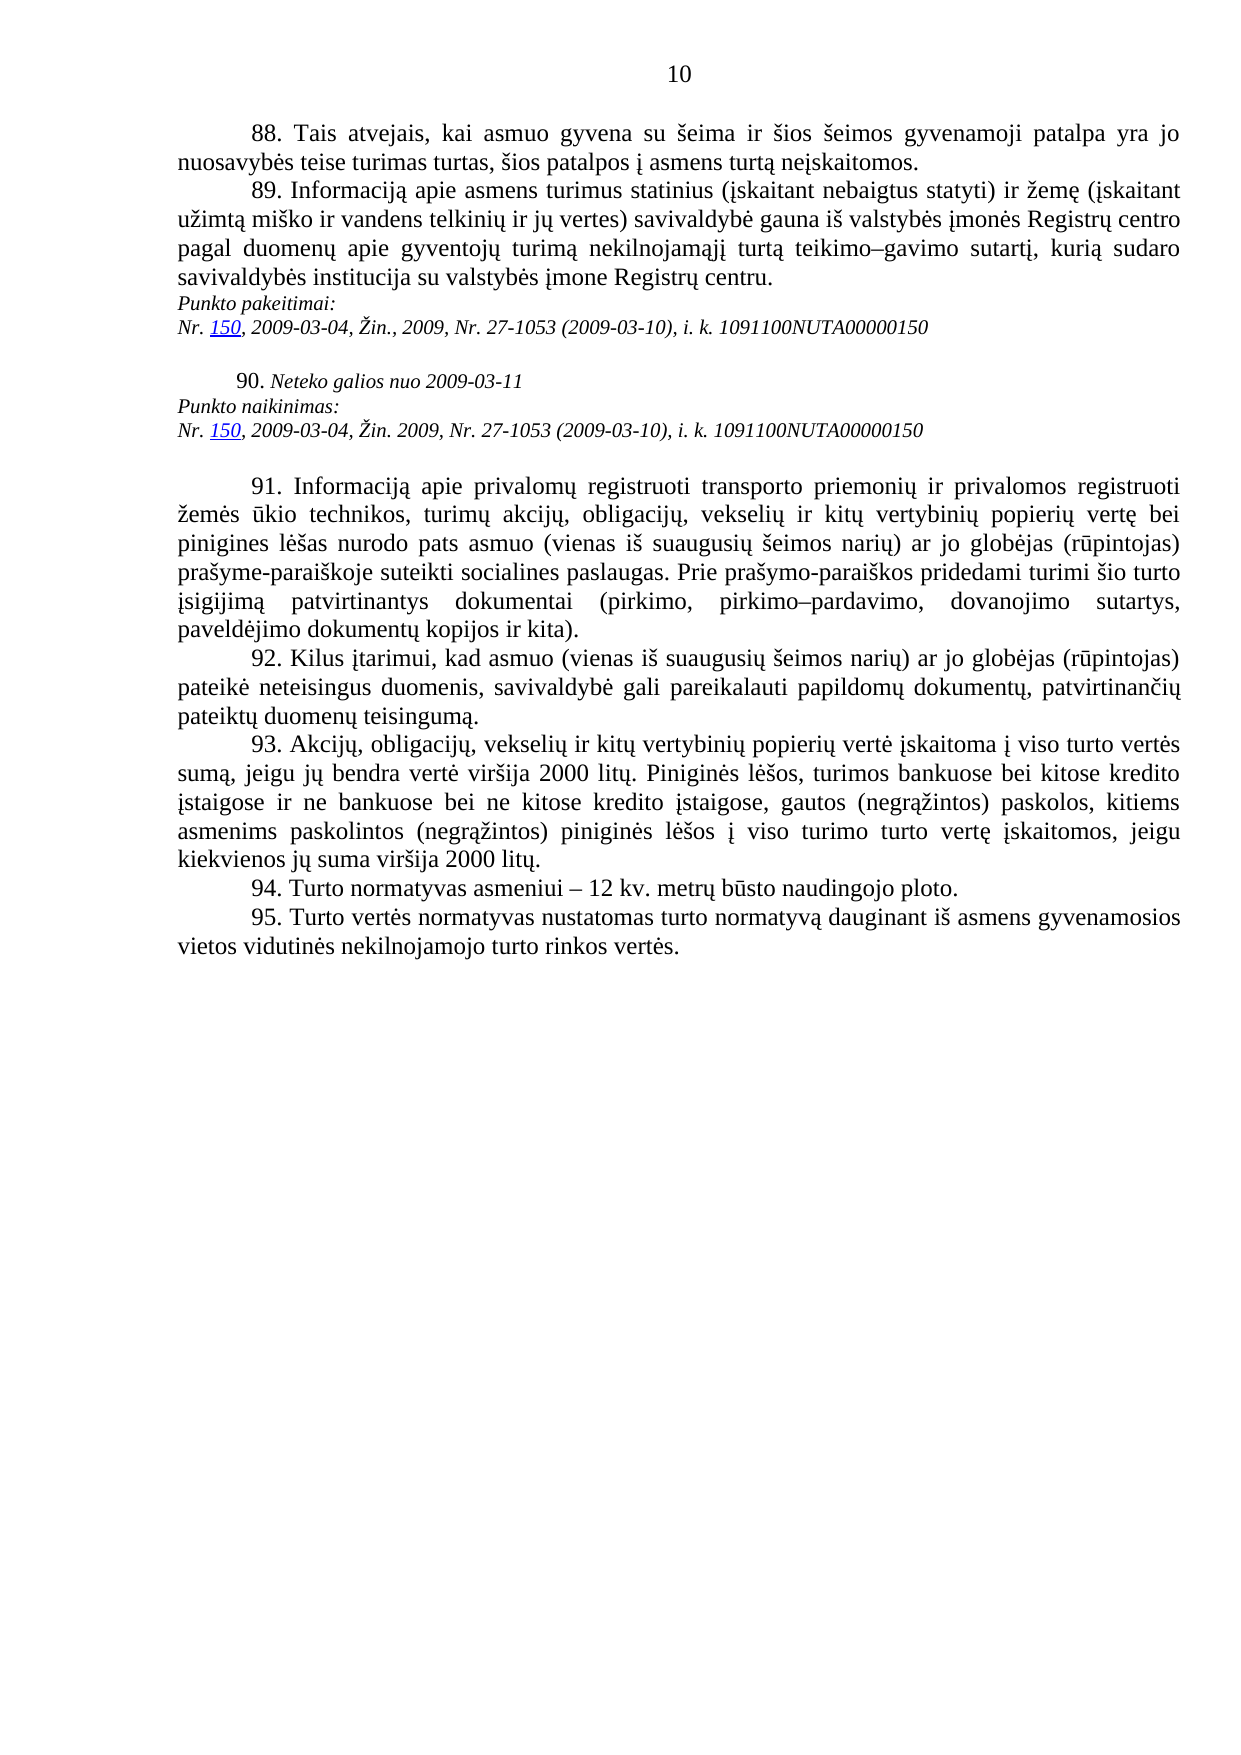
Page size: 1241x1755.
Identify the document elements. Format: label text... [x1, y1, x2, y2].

text Punkto naikinimas: [177, 394, 1181, 418]
text Nr. 150, 2009-03-04, Žin. 2009, Nr. 27-1053 (2009-03-10), i. k. 1091100NUTA00000150 [177, 418, 1181, 442]
text 90. Neteko galios nuo 2009-03-11 [177, 367, 1181, 394]
text 92. Kilus įtarimui, kad asmuo (vienas iš suaugusių šeimos narių) ar jo globėjas (rūpintojas) pateikė neteisingus duomenis, savivaldybė gali pareikalauti papildomų dokumentų, patvirtinančių pateiktų duomenų teisingumą. [177, 643, 1181, 729]
text Nr. 150, 2009-03-04, Žin., 2009, Nr. 27-1053 (2009-03-10), i. k. 1091100NUTA00000150 [177, 315, 1181, 339]
text 91. Informaciją apie privalomų registruoti transporto priemonių ir privalomos registruoti žemės ūkio technikos, turimų akcijų, obligacijų, vekselių ir kitų vertybinių popierių vertę bei pinigines lėšas nurodo pats asmuo (vienas iš suaugusių šeimos narių) ar jo globėjas (rūpintojas) prašyme-paraiškoje suteikti socialines paslaugas. Prie prašymo-paraiškos pridedami turimi šio turto įsigijimą patvirtinantys dokumentai (pirkimo, pirkimo–pardavimo, dovanojimo sutartys, paveldėjimo dokumentų kopijos ir kita). [177, 471, 1181, 643]
text 94. Turto normatyvas asmeniui – 12 kv. metrų būsto naudingojo ploto. [177, 873, 1181, 902]
text Punkto pakeitimai: [177, 291, 1181, 315]
text 93. Akcijų, obligacijų, vekselių ir kitų vertybinių popierių vertė įskaitoma į viso turto vertės sumą, jeigu jų bendra vertė viršija 2000 litų. Piniginės lėšos, turimos bankuose bei kitose kredito įstaigose ir ne bankuose bei ne kitose kredito įstaigose, gautos (negrąžintos) paskolos, kitiems asmenims paskolintos (negrąžintos) piniginės lėšos į viso turimo turto vertę įskaitomos, jeigu kiekvienos jų suma viršija 2000 litų. [177, 729, 1181, 873]
text 89. Informaciją apie asmens turimus statinius (įskaitant nebaigtus statyti) ir žemę (įskaitant užimtą miško ir vandens telkinių ir jų vertes) savivaldybė gauna iš valstybės įmonės Registrų centro pagal duomenų apie gyventojų turimą nekilnojamąjį turtą teikimo–gavimo sutartį, kurią sudaro savivaldybės institucija su valstybės įmone Registrų centru. [177, 176, 1181, 291]
text 95. Turto vertės normatyvas nustatomas turto normatyvą dauginant iš asmens gyvenamosios vietos vidutinės nekilnojamojo turto rinkos vertės. [177, 902, 1181, 959]
text 88. Tais atvejais, kai asmuo gyvena su šeima ir šios šeimos gyvenamoji patalpa yra jo nuosavybės teise turimas turtas, šios patalpos į asmens turtą neįskaitomos. [177, 118, 1181, 176]
